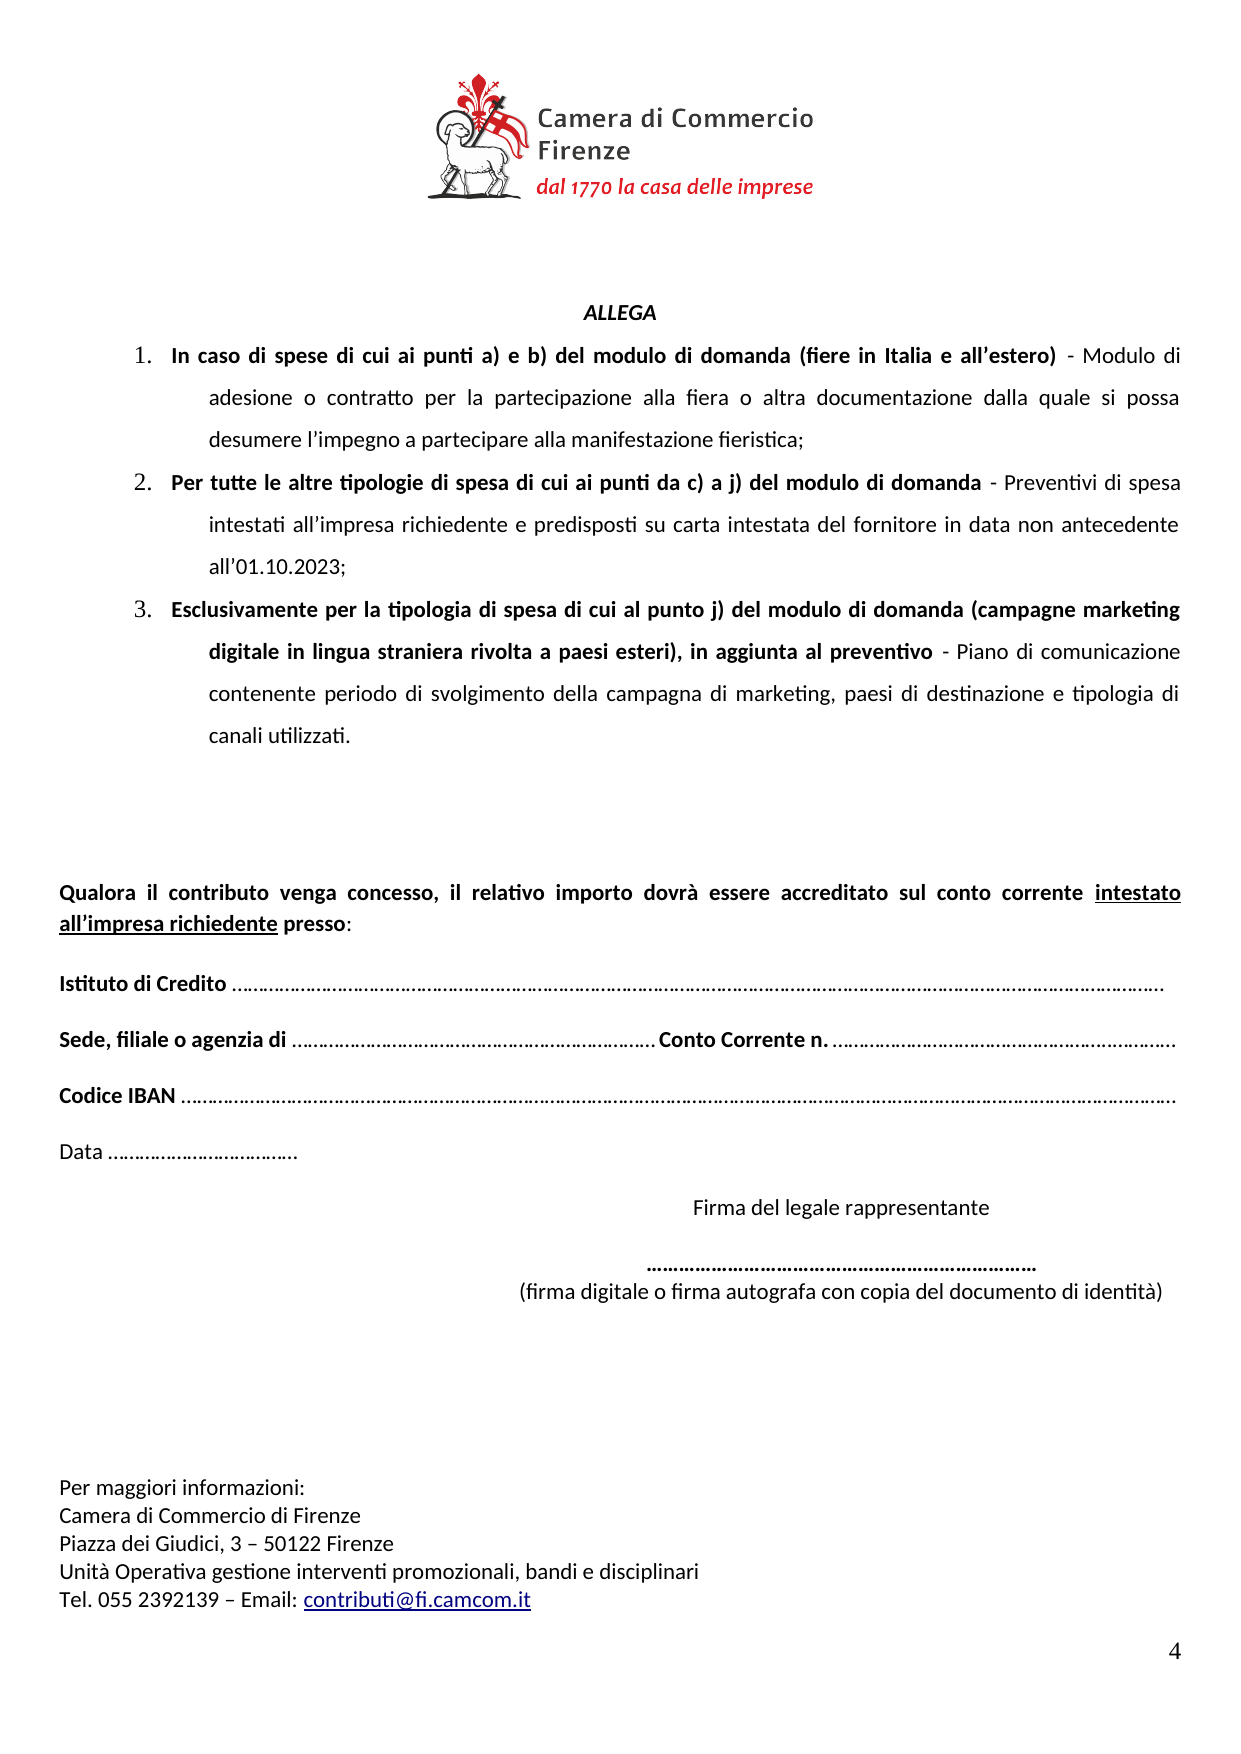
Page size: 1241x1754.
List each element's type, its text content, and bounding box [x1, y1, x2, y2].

text Piazza dei Giudici, 3 – 50122 Firenze [59, 1529, 1181, 1557]
picture [427, 73, 813, 199]
text ……………………………………………………………… [502, 1249, 1181, 1277]
subtitle ALLEGA [59, 298, 1181, 326]
text Istituto di Credito …………………………………………………………………………………………………………………………………………………………… [59, 969, 1181, 997]
text Per maggiori informazioni: [59, 1473, 1181, 1501]
text Qualora il contributo venga concesso, il relativo importo dovrà essere accreditato sul conto corrente intestato all’impresa richiedente presso: [59, 875, 1181, 938]
list Per tutte le altre tipologie di spesa di cui ai punti da c) a j) del modulo di domanda - Preventivi di spesa intestati all’impresa richiedente e predisposti su carta intestata del fornitore in data non antecedente all’01.10.2023; [134, 467, 1181, 580]
text Tel. 055 2392139 – Email: contributi@fi.camcom.it [59, 1585, 1181, 1613]
text Sede, filiale o agenzia di …………………………………………………………… Conto Corrente n. ……………………………………………..………… [59, 1025, 1181, 1053]
text Data ……………………………… [59, 1137, 1181, 1165]
text Firma del legale rappresentante [502, 1193, 1181, 1221]
text Camera di Commercio di Firenze [59, 1501, 1181, 1529]
list In caso di spese di cui ai punti a) e b) del modulo di domanda (fiere in Italia e all’estero) - Modulo di adesione o contratto per la partecipazione alla fiera o altra documentazione dalla quale si possa desumere l’impegno a partecipare alla manifestazione fieristica; [134, 340, 1181, 453]
text Unità Operativa gestione interventi promozionali, bandi e disciplinari [59, 1557, 1181, 1585]
text Codice IBAN ……………………………………………………………………………………………………………………………………………………………………… [59, 1081, 1181, 1109]
list Esclusivamente per la tipologia di spesa di cui al punto j) del modulo di domanda (campagne marketing digitale in lingua straniera rivolta a paesi esteri), in aggiunta al preventivo - Piano di comunicazione contenente periodo di svolgimento della campagna di marketing, paesi di destinazione e tipologia di canali utilizzati. [134, 594, 1181, 749]
text (firma digitale o firma autografa con copia del documento di identità) [502, 1277, 1181, 1305]
